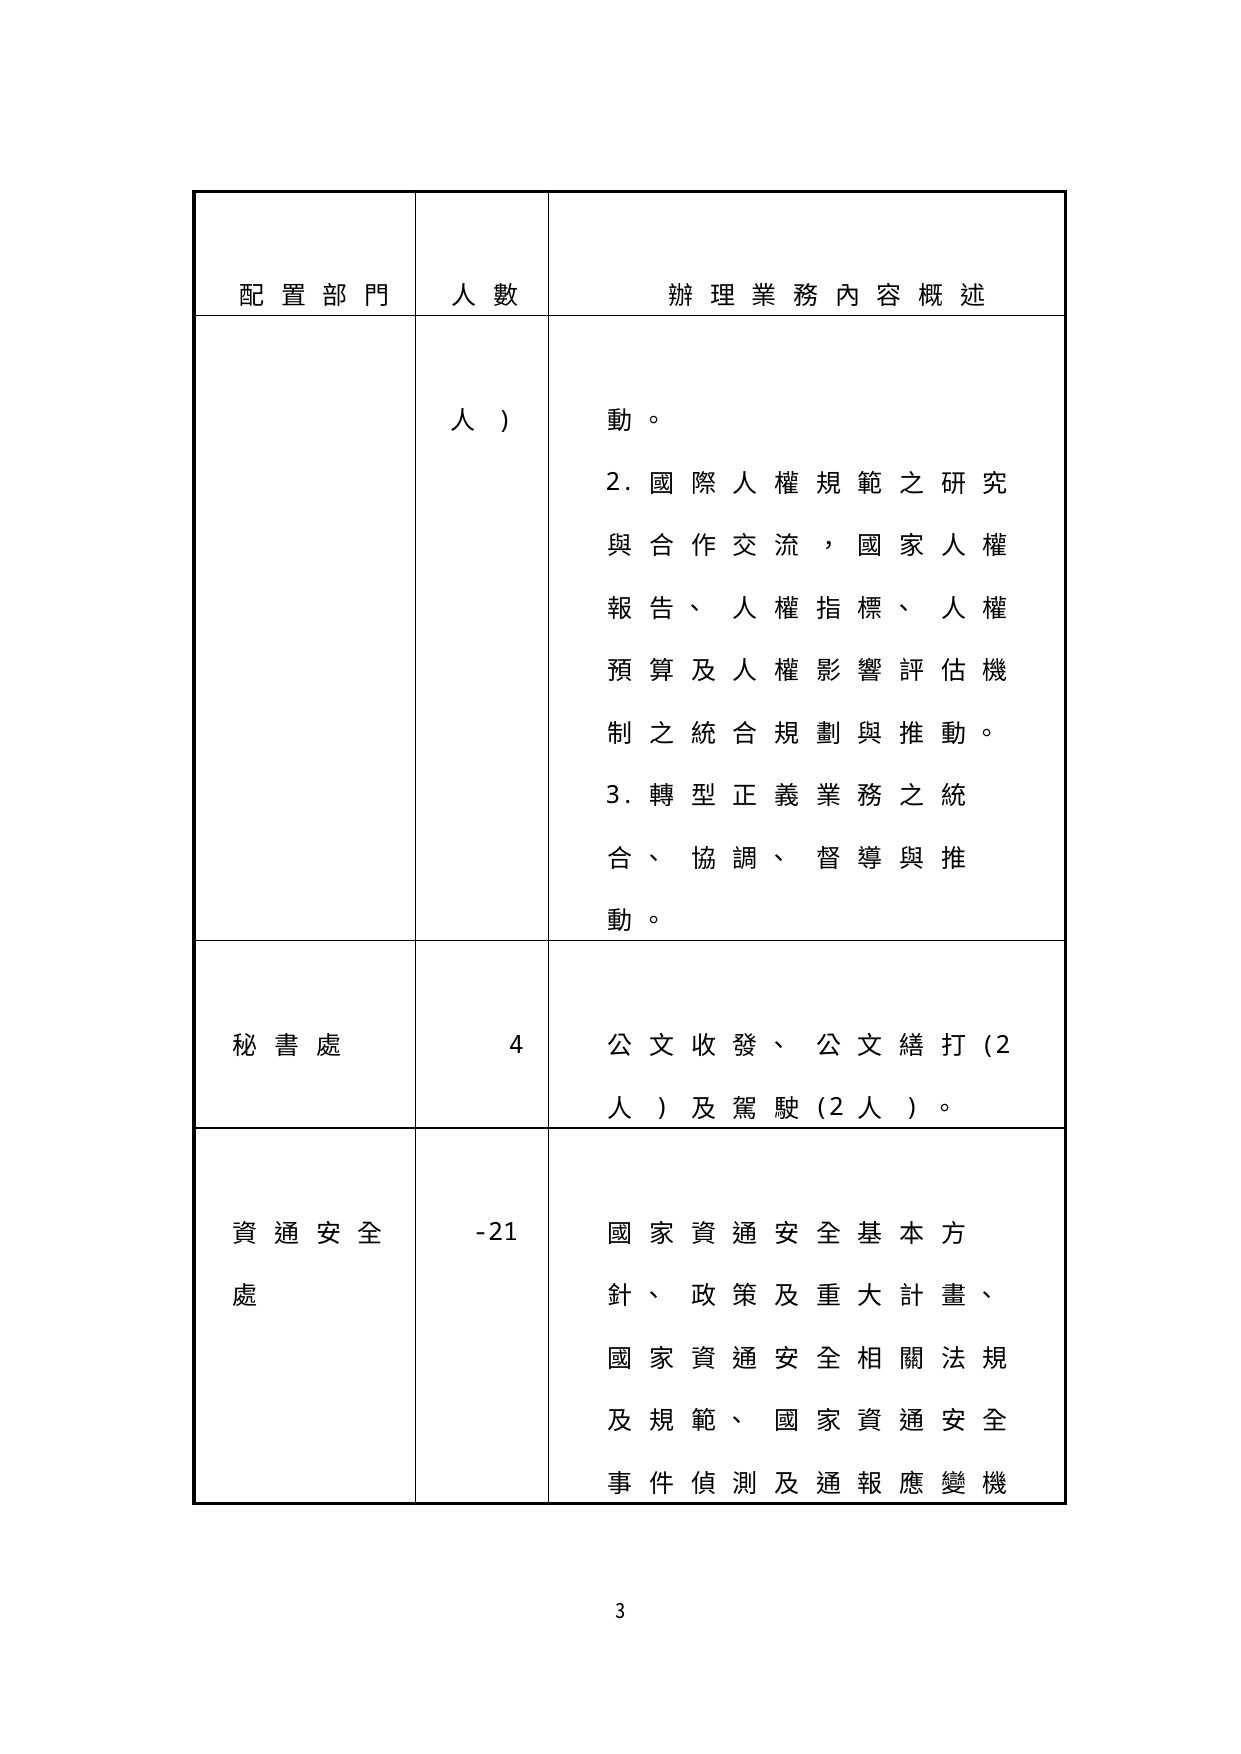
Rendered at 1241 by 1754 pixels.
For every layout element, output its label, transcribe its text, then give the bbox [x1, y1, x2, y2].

table_header 辦理業務內容概述 [549, 193, 1064, 314]
table_cell 資通安全處 [196, 1129, 415, 1502]
table_cell 國家資通安全基本方針、政策及重大計畫、國家資通安全相關法規及規範、國家資通安全事件偵測及通報應變機 [549, 1129, 1064, 1502]
table_header 配置部門 [196, 193, 415, 314]
table_cell 公文收發、公文繕打(2人)及駕駛(2人)。 [549, 941, 1064, 1127]
table_cell 動。 2.國際人權規範之研究與合作交流，國家人權報告、人權指標、人權預算及人權影響評估機制之統合規劃與推動。 3.轉型正義業務之統合、協調、督導與推動。 [549, 316, 1064, 939]
table_header 人數 [416, 193, 548, 314]
table_cell [196, 316, 415, 939]
table_cell 4 [416, 941, 548, 1127]
table_cell 人) [416, 316, 548, 939]
table_cell 秘書處 [196, 941, 415, 1127]
table_cell -21 [416, 1129, 548, 1502]
